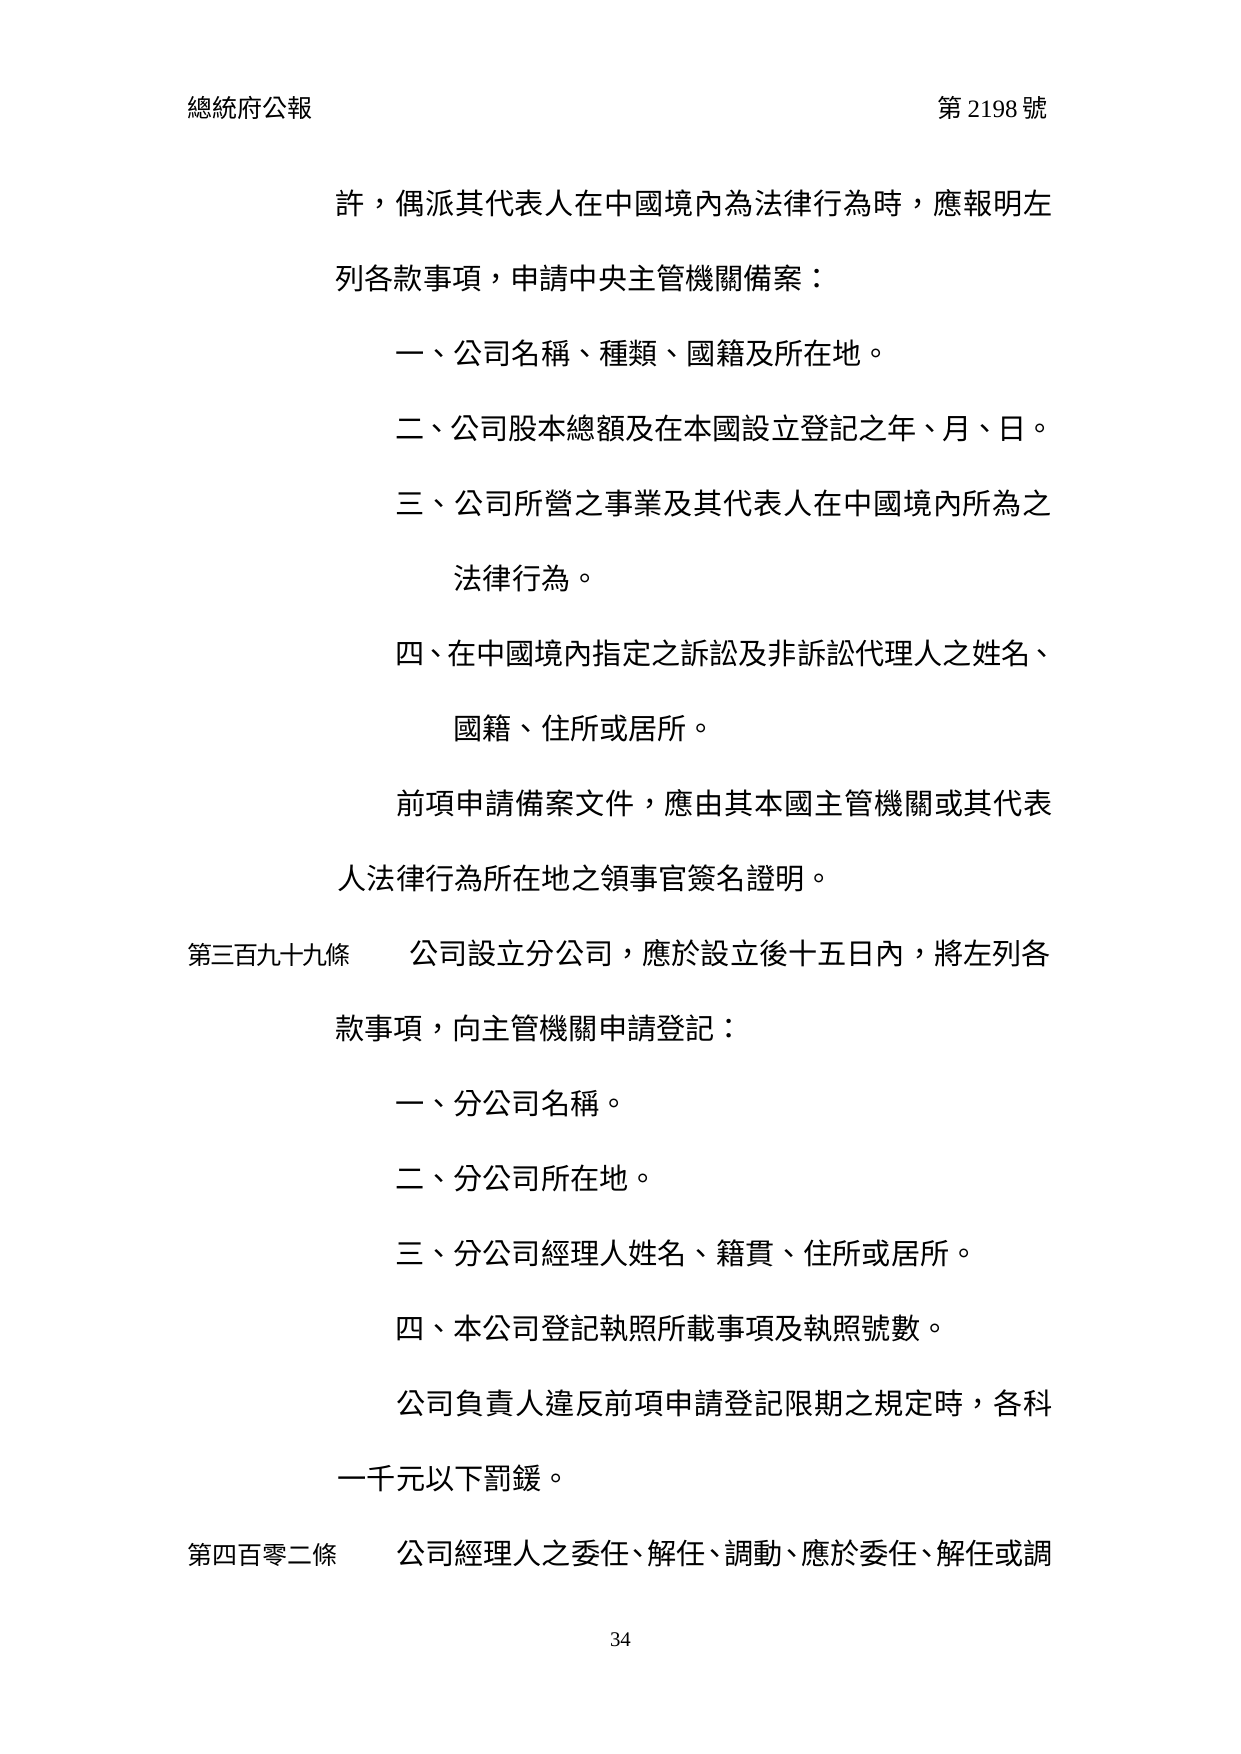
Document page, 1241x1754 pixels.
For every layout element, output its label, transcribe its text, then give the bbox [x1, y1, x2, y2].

text 一、公司名稱、種類、國籍及所在地。 [395, 314, 1053, 389]
text 三、公司所營之事業及其代表人在中國境內所為之法律行為。 [395, 464, 1053, 614]
text 公司負責人違反前項申請登記限期之規定時，各科一千元以下罰鍰。 [337, 1364, 1053, 1514]
text 許，偶派其代表人在中國境內為法律行為時，應報明左列各款事項，申請中央主管機關備案： [187, 164, 1053, 314]
text 第四百零二條 公司經理人之委任、解任、調動、應於委任、解任或調 [187, 1514, 1053, 1589]
text 一、分公司名稱。 [395, 1064, 1053, 1139]
text 三、分公司經理人姓名、籍貫、住所或居所。 [395, 1214, 1053, 1289]
text 二、公司股本總額及在本國設立登記之年、月、日。 [395, 389, 1053, 464]
text 第三百九十九條 公司設立分公司，應於設立後十五日內，將左列各款事項，向主管機關申請登記： [187, 914, 1053, 1064]
text 四、本公司登記執照所載事項及執照號數。 [395, 1289, 1053, 1364]
text 前項申請備案文件，應由其本國主管機關或其代表人法律行為所在地之領事官簽名證明。 [337, 764, 1053, 914]
text 二、分公司所在地。 [395, 1139, 1053, 1214]
text 四、在中國境內指定之訴訟及非訴訟代理人之姓名、國籍、住所或居所。 [395, 614, 1053, 764]
